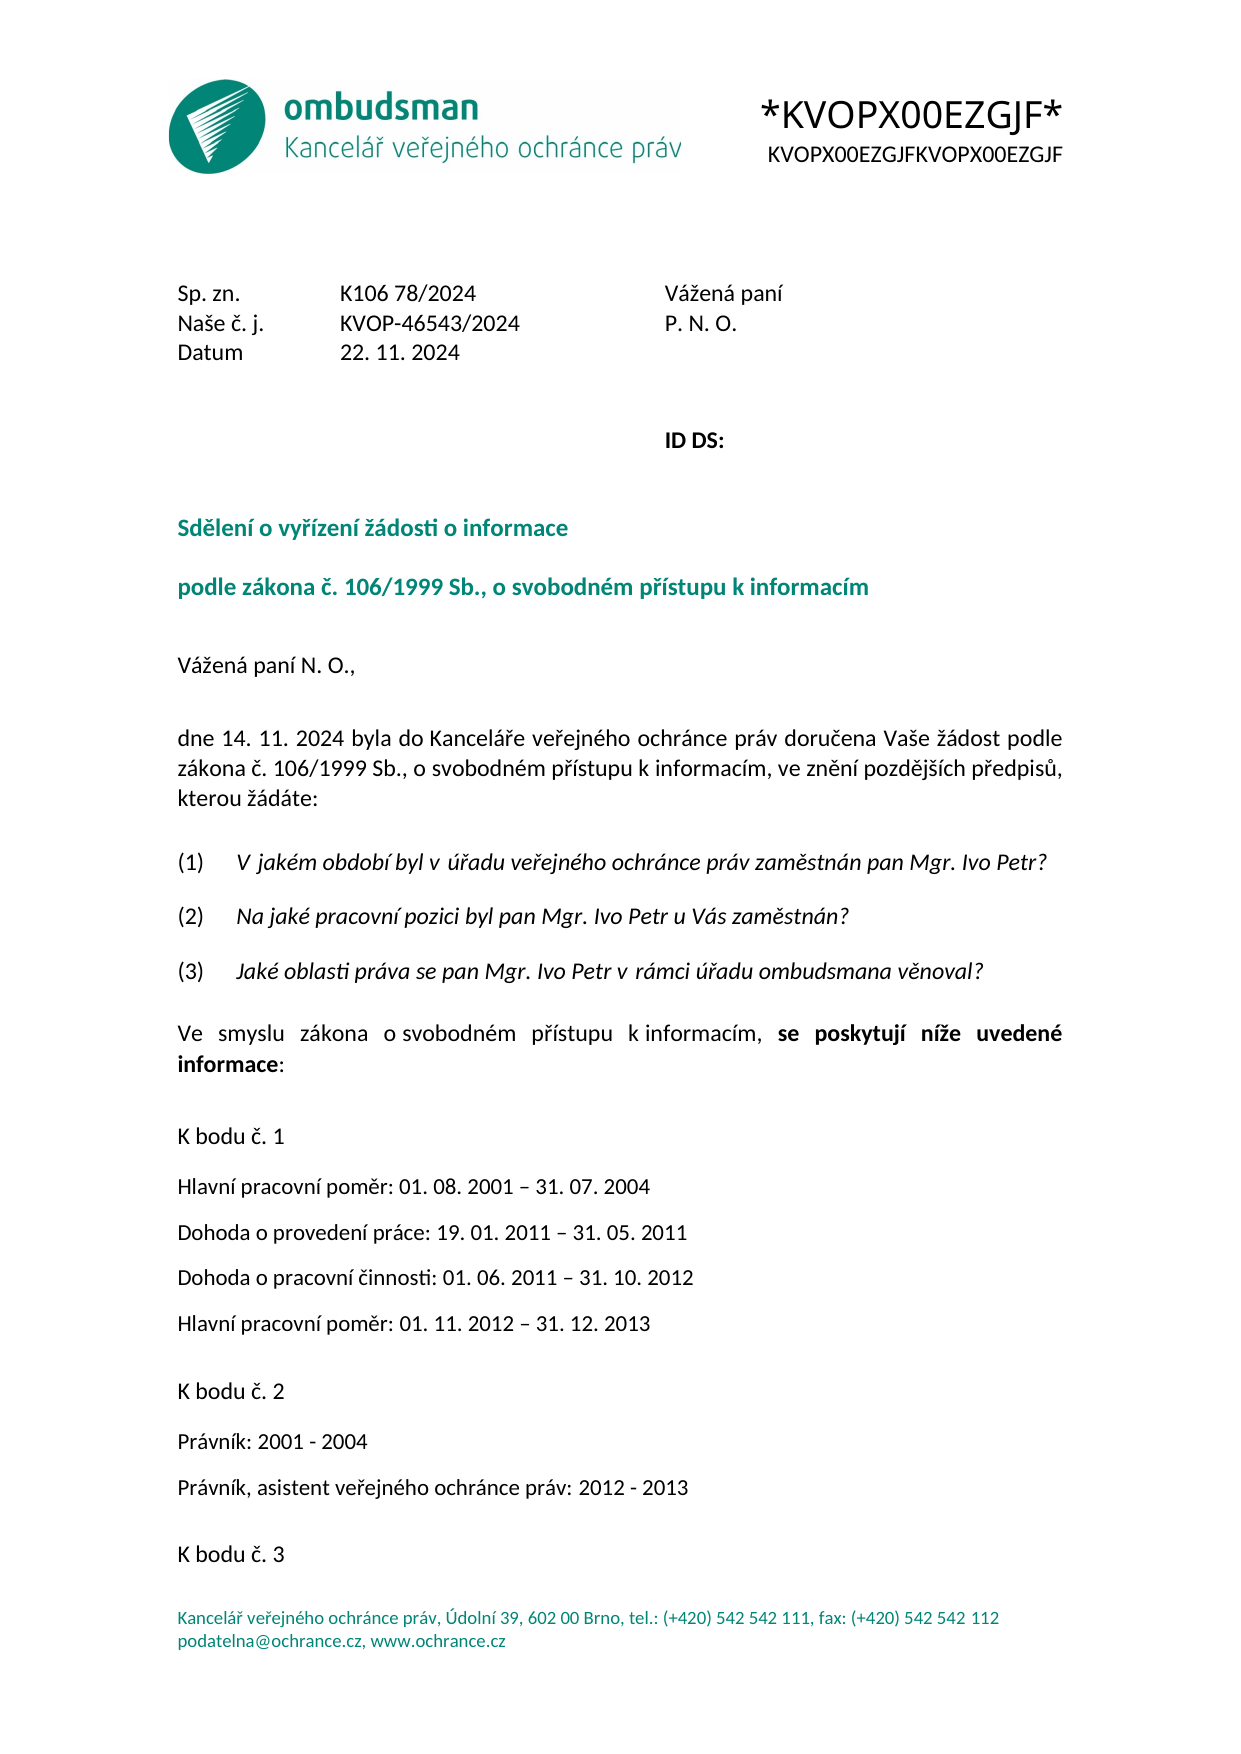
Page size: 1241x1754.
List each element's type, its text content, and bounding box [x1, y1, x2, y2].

text K bodu č. 2 [177, 1376, 1063, 1405]
subtitle podle zákona č. 106/1999 Sb., o svobodném přístupu k informacím [177, 571, 1063, 602]
text K bodu č. 1 [177, 1121, 1063, 1150]
text Hlavní pracovní poměr: 01. 11. 2012 – 31. 12. 2013 [177, 1309, 1063, 1337]
subtitle Sdělení o vyřízení žádosti o informace [177, 513, 1063, 543]
text Hlavní pracovní poměr: 01. 08. 2001 – 31. 07. 2004 [177, 1172, 1063, 1200]
text Ve smyslu zákona o svobodném přístupu k informacím, se poskytují níže uvedené informace: [177, 1018, 1063, 1078]
text Právník, asistent veřejného ochránce práv: 2012 - 2013 [177, 1473, 1063, 1501]
list V jakém období byl v úřadu veřejného ochránce práv zaměstnán pan Mgr. Ivo Petr? [177, 847, 1063, 876]
text Právník: 2001 - 2004 [177, 1427, 1063, 1455]
text Vážená paní N. O., [177, 651, 1063, 680]
table_header Vážená paní P. N. O. ID DS: [665, 220, 1085, 513]
table_header Sp. zn. Naše č. j. Datum [177, 220, 340, 513]
text Dohoda o pracovní činnosti: 01. 06. 2011 – 31. 10. 2012 [177, 1263, 1063, 1292]
list Na jaké pracovní pozici byl pan Mgr. Ivo Petr u Vás zaměstnán? [177, 901, 1063, 931]
text dne 14. 11. 2024 byla do Kanceláře veřejného ochránce práv doručena Vaše žádost podle zákona č. 106/1999 Sb., o svobodném přístupu k informacím, ve znění pozdějších předpisů, kterou žádáte: [177, 723, 1063, 813]
table_header K106 78/2024 KVOP-46543/2024 22. 11. 2024 [340, 220, 664, 513]
text Dohoda o provedení práce: 19. 01. 2011 – 31. 05. 2011 [177, 1218, 1063, 1246]
text K bodu č. 3 [177, 1539, 1063, 1569]
list Jaké oblasti práva se pan Mgr. Ivo Petr v rámci úřadu ombudsmana věnoval? [177, 956, 1063, 985]
